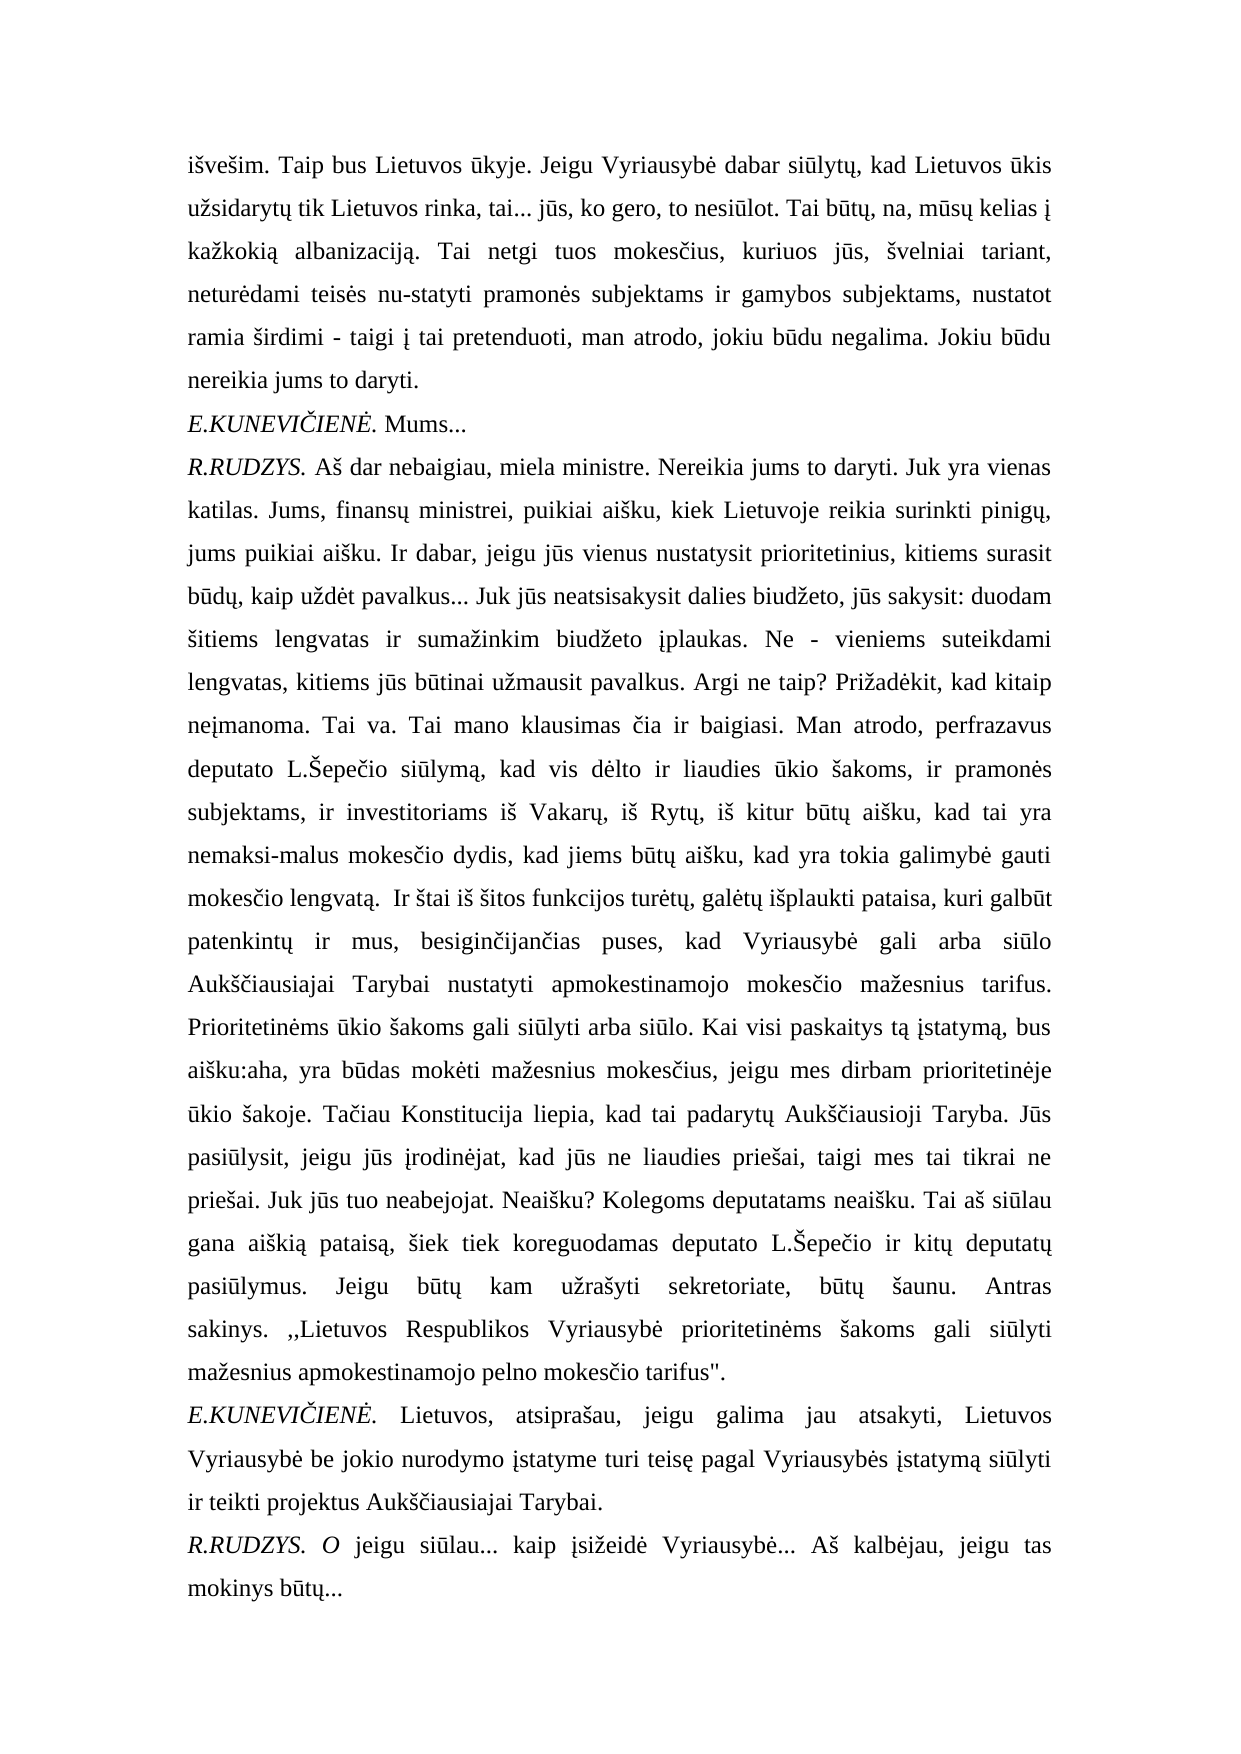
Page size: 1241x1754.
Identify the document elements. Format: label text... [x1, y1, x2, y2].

text R.RUDZYS. Aš dar nebaigiau, miela ministre. Nereikia jums to daryti. Juk yra vienas katilas. Jums, finansų ministrei, puikiai aišku, kiek Lietuvoje reikia surinkti pinigų, jums puikiai aišku. Ir dabar, jeigu jūs vienus nustatysit prioritetinius, kitiems surasit būdų, kaip uždėt pavalkus... Juk jūs neatsisakysit dalies biudžeto, jūs sakysit: duodam šitiems lengvatas ir sumažinkim biudžeto įplaukas. Ne - vieniems suteikdami lengvatas, kitiems jūs būtinai užmausit pavalkus. Argi ne taip? Prižadėkit, kad kitaip neįmanoma. Tai va. Tai mano klausimas čia ir baigiasi. Man atrodo, perfrazavus deputato L.Šepečio siūlymą, kad vis dėlto ir liaudies ūkio šakoms, ir pramonės subjektams, ir investitoriams iš Vakarų, iš Rytų, iš kitur būtų aišku, kad tai yra nemaksi-malus mokesčio dydis, kad jiems būtų aišku, kad yra tokia galimybė gauti mokesčio lengvatą. Ir štai iš šitos funkcijos turėtų, galėtų išplaukti pataisa, kuri galbūt patenkintų ir mus, besiginčijančias puses, kad Vyriausybė gali arba siūlo Aukščiausiajai Tarybai nustatyti apmokestinamojo mokesčio mažesnius tarifus. Prioritetinėms ūkio šakoms gali siūlyti arba siūlo. Kai visi paskaitys tą įstatymą, bus aišku:aha, yra būdas mokėti mažesnius mokesčius, jeigu mes dirbam prioritetinėje ūkio šakoje. Tačiau Konstitucija liepia, kad tai padarytų Aukščiausioji Taryba. Jūs pasiūlysit, jeigu jūs įrodinėjat, kad jūs ne liaudies priešai, taigi mes tai tikrai ne priešai. Juk jūs tuo neabejojat. Neaišku? Kolegoms deputatams neaišku. Tai aš siūlau gana aiškią pataisą, šiek tiek koreguodamas deputato L.Šepečio ir kitų deputatų pasiūlymus. Jeigu būtų kam užrašyti sekretoriate, būtų šaunu. Antras sakinys. ,,Lietuvos Respublikos Vyriausybė prioritetinėms šakoms gali siūlyti mažesnius apmokestinamojo pelno mokesčio tarifus". [187, 452, 1053, 1386]
text E.KUNEVIČIENĖ. Mums... [187, 409, 1053, 437]
text R.RUDZYS. O jeigu siūlau... kaip įsižeidė Vyriausybė... Aš kalbėjau, jeigu tas mokinys būtų... [187, 1530, 1053, 1602]
text E.KUNEVIČIENĖ. Lietuvos, atsiprašau, jeigu galima jau atsakyti, Lietuvos Vyriausybė be jokio nurodymo įstatyme turi teisę pagal Vyriausybės įstatymą siūlyti ir teikti projektus Aukščiausiajai Tarybai. [187, 1401, 1053, 1516]
text išvešim. Taip bus Lietuvos ūkyje. Jeigu Vyriausybė dabar siūlytų, kad Lietuvos ūkis užsidarytų tik Lietuvos rinka, tai... jūs, ko gero, to nesiūlot. Tai būtų, na, mūsų kelias į kažkokią albanizaciją. Tai netgi tuos mokesčius, kuriuos jūs, švelniai tariant, neturėdami teisės nu-statyti pramonės subjektams ir gamybos subjektams, nustatot ramia širdimi - taigi į tai pretenduoti, man atrodo, jokiu būdu negalima. Jokiu būdu nereikia jums to daryti. [187, 150, 1053, 394]
